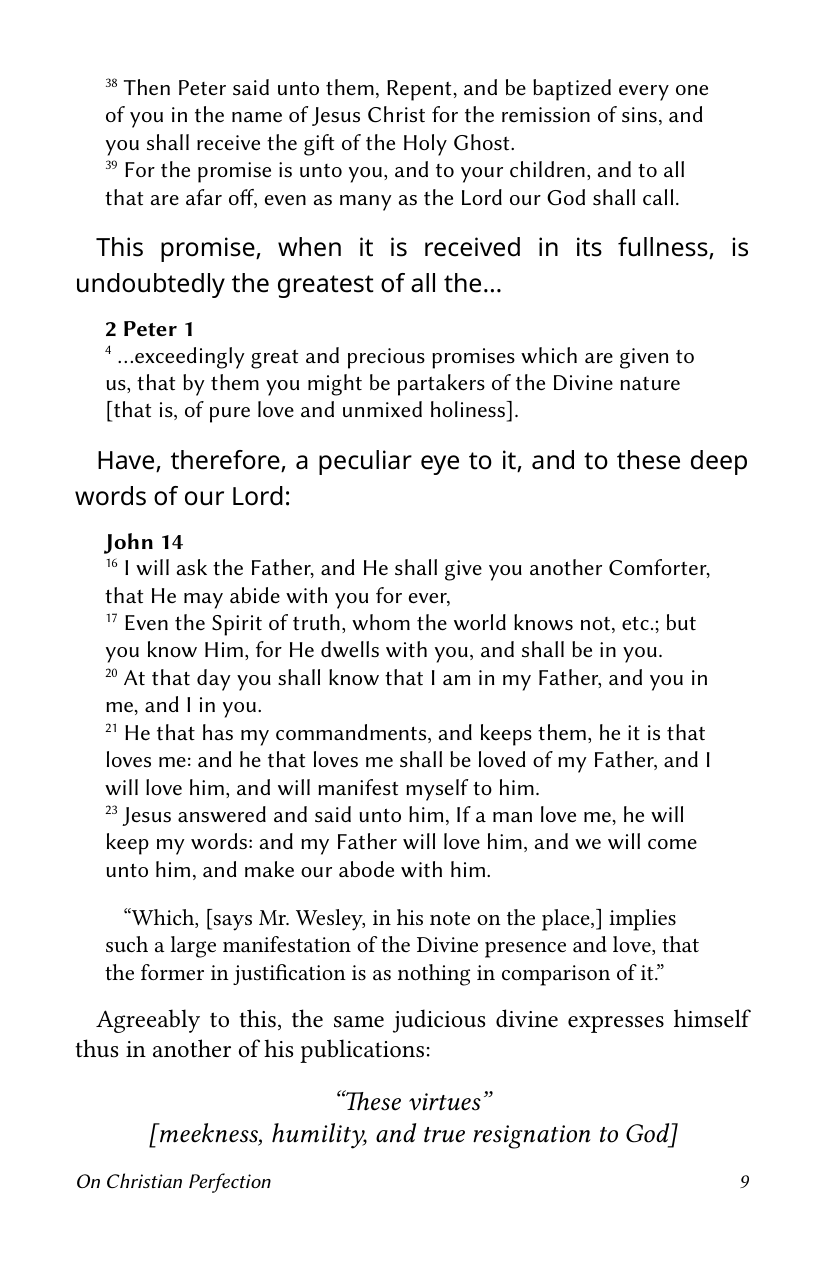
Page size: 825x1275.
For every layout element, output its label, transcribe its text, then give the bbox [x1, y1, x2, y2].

text “These virtues” [meekness, humility, and true resignation to God] [75, 1086, 750, 1149]
text 16 I will ask the Father, and He shall give you another Comforter, that He may abide with you for ever, [105, 555, 720, 609]
text John 14 [105, 529, 750, 555]
text 21 He that has my commandments, and keeps them, he it is that loves me: and he that loves me shall be loved of my Father, and I will love him, and will manifest myself to him. [105, 719, 720, 801]
text “Which, [says Mr. Wesley, in his note on the place,] implies such a large manifestation of the Divine presence and love, that the former in justification is as nothing in comparison of it.” [105, 905, 720, 986]
text This promise, when it is received in its fullness, is undoubtedly the greatest of all the… [75, 230, 750, 300]
text 23 Jesus answered and said unto him, If a man love me, he will keep my words: and my Father will love him, and we will come unto him, and make our abode with him. [105, 802, 720, 883]
text 4 …exceedingly great and precious promises which are given to us, that by them you might be partakers of the Divine nature [that is, of pure love and unmixed holiness]. [105, 342, 720, 423]
text 2 Peter 1 [105, 316, 750, 342]
text Have, therefore, a peculiar eye to it, and to these deep words of our Lord: [75, 443, 750, 512]
text 39 For the promise is unto you, and to your children, and to all that are afar off, even as many as the Lord our God shall call. [105, 157, 720, 211]
text 38 Then Peter said unto them, Repent, and be baptized every one of you in the name of Jesus Christ for the remission of sins, and you shall receive the gift of the Holy Ghost. [105, 75, 720, 156]
text 20 At that day you shall know that I am in my Father, and you in me, and I in you. [105, 665, 720, 718]
text 17 Even the Spirit of truth, whom the world knows not, etc.; but you know Him, for He dwells with you, and shall be in you. [105, 610, 720, 663]
text Agreeably to this, the same judicious divine expresses himself thus in another of his publications: [75, 1005, 750, 1063]
